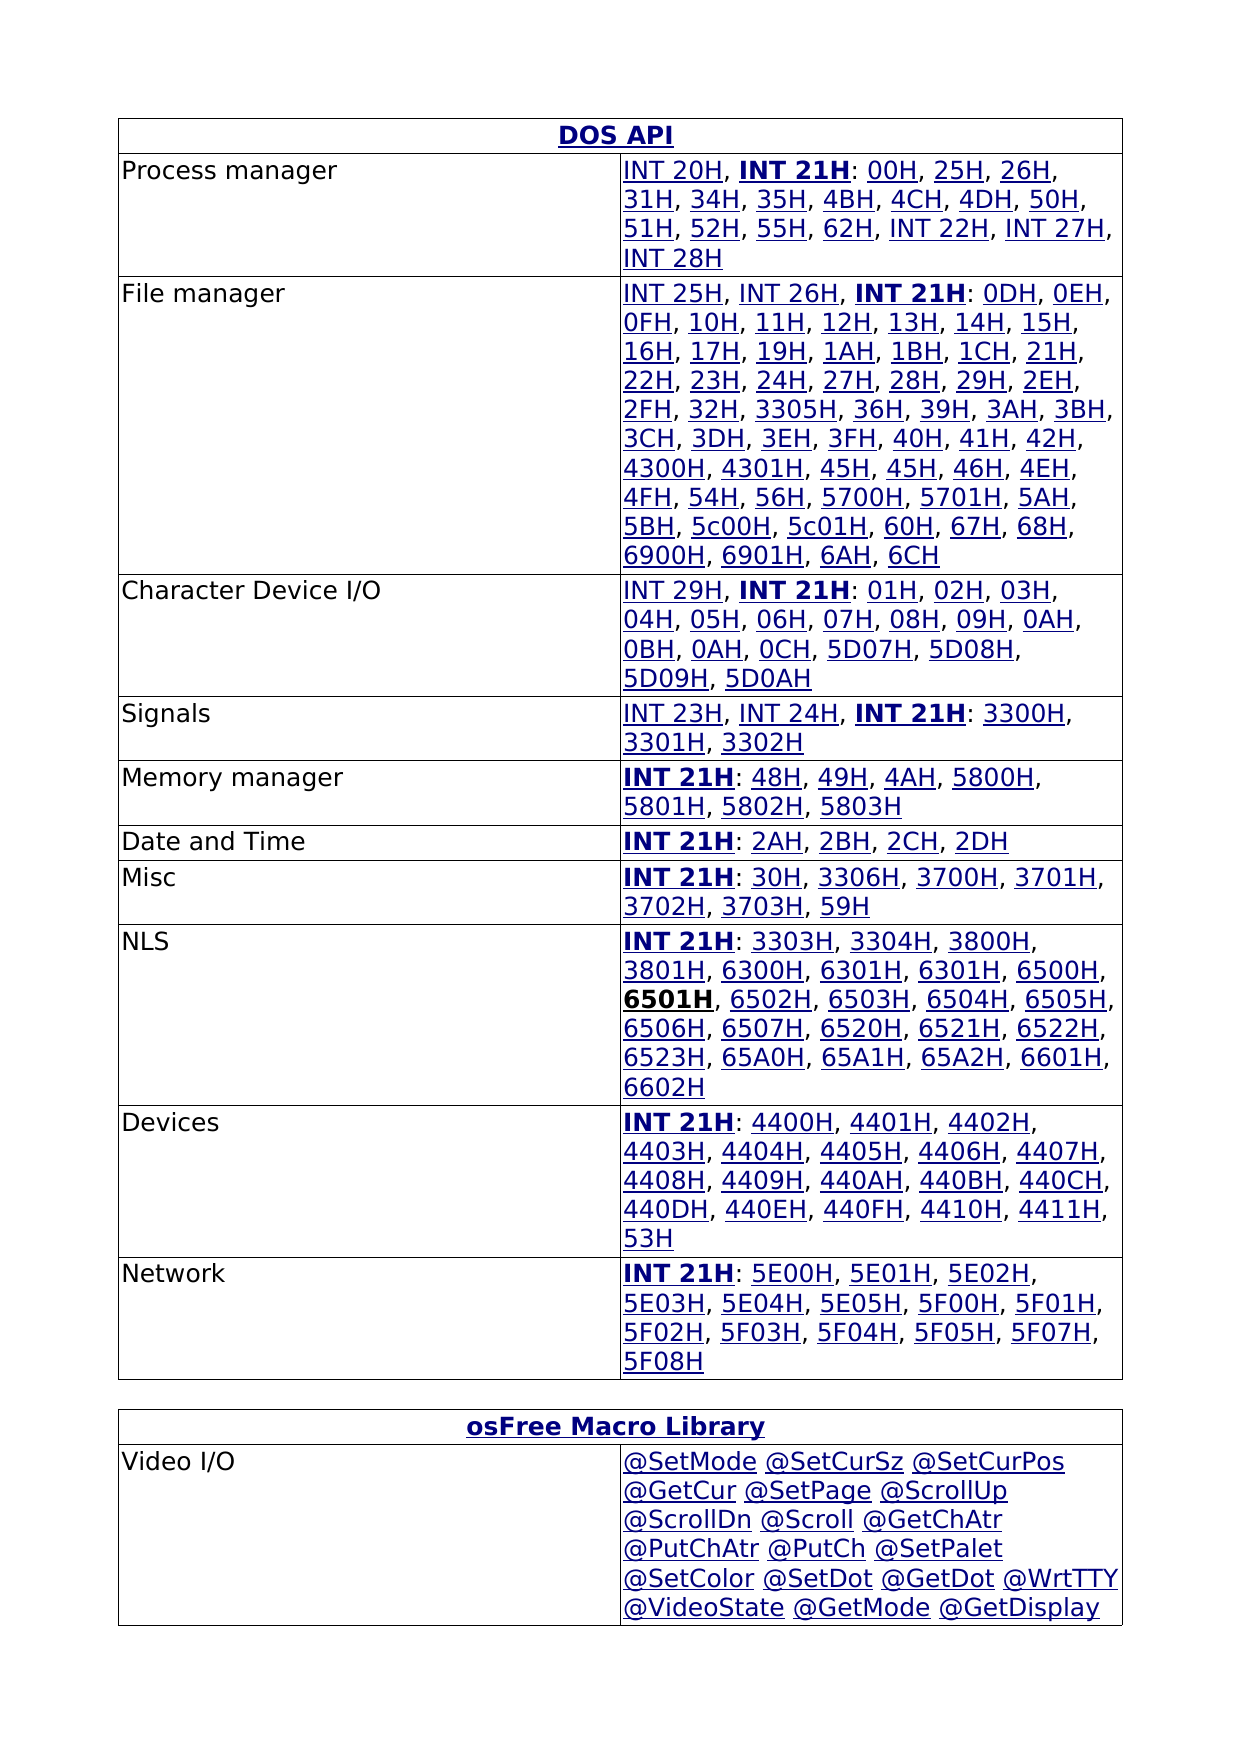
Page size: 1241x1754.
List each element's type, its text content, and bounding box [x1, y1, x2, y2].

table_cell Video I/O [119, 1445, 620, 1625]
table_cell Character Device I/O [119, 575, 620, 696]
table_cell INT 21H: 5E00H, 5E01H, 5E02H, 5E03H, 5E04H, 5E05H, 5F00H, 5F01H, 5F02H, 5F03H, 5F04H, 5F05H, 5F07H, 5F08H [621, 1258, 1122, 1379]
table_cell INT 21H: 30H, 3306H, 3700H, 3701H, 3702H, 3703H, 59H [621, 861, 1122, 924]
table_cell File manager [119, 277, 620, 573]
table_cell INT 20H, INT 21H: 00H, 25H, 26H, 31H, 34H, 35H, 4BH, 4CH, 4DH, 50H, 51H, 52H, 55H, 62H, INT 22H, INT 27H, INT 28H [621, 154, 1122, 276]
table_cell Date and Time [119, 826, 620, 860]
table_cell INT 25H, INT 26H, INT 21H: 0DH, 0EH, 0FH, 10H, 11H, 12H, 13H, 14H, 15H, 16H, 17H, 19H, 1AH, 1BH, 1CH, 21H, 22H, 23H, 24H, 27H, 28H, 29H, 2EH, 2FH, 32H, 3305H, 36H, 39H, 3AH, 3BH, 3CH, 3DH, 3EH, 3FH, 40H, 41H, 42H, 4300H, 4301H, 45H, 45H, 46H, 4EH, 4FH, 54H, 56H, 5700H, 5701H, 5AH, 5BH, 5c00H, 5c01H, 60H, 67H, 68H, 6900H, 6901H, 6AH, 6CH [621, 277, 1122, 573]
table_cell INT 29H, INT 21H: 01H, 02H, 03H, 04H, 05H, 06H, 07H, 08H, 09H, 0AH, 0BH, 0AH, 0CH, 5D07H, 5D08H, 5D09H, 5D0AH [621, 575, 1122, 696]
table_header osFree Macro Library [119, 1410, 1122, 1444]
table_cell Misc [119, 861, 620, 924]
table_cell INT 21H: 2AH, 2BH, 2CH, 2DH [621, 826, 1122, 860]
table_cell INT 23H, INT 24H, INT 21H: 3300H, 3301H, 3302H [621, 697, 1122, 760]
table_cell INT 21H: 3303H, 3304H, 3800H, 3801H, 6300H, 6301H, 6301H, 6500H, 6501H, 6502H, 6503H, 6504H, 6505H, 6506H, 6507H, 6520H, 6521H, 6522H, 6523H, 65A0H, 65A1H, 65A2H, 6601H, 6602H [621, 925, 1122, 1105]
table_cell Process manager [119, 154, 620, 276]
table_cell NLS [119, 925, 620, 1105]
table_cell Network [119, 1258, 620, 1379]
table_cell INT 21H: 48H, 49H, 4AH, 5800H, 5801H, 5802H, 5803H [621, 761, 1122, 824]
table_cell @SetMode @SetCurSz @SetCurPos @GetCur @SetPage @ScrollUp @ScrollDn @Scroll @GetChAtr @PutChAtr @PutCh @SetPalet @SetColor @SetDot @GetDot @WrtTTY @VideoState @GetMode @GetDisplay [621, 1445, 1122, 1625]
table_cell Memory manager [119, 761, 620, 824]
table_cell Devices [119, 1106, 620, 1257]
table_cell INT 21H: 4400H, 4401H, 4402H, 4403H, 4404H, 4405H, 4406H, 4407H, 4408H, 4409H, 440AH, 440BH, 440CH, 440DH, 440EH, 440FH, 4410H, 4411H, 53H [621, 1106, 1122, 1257]
table_header DOS API [119, 119, 1122, 153]
table_cell Signals [119, 697, 620, 760]
